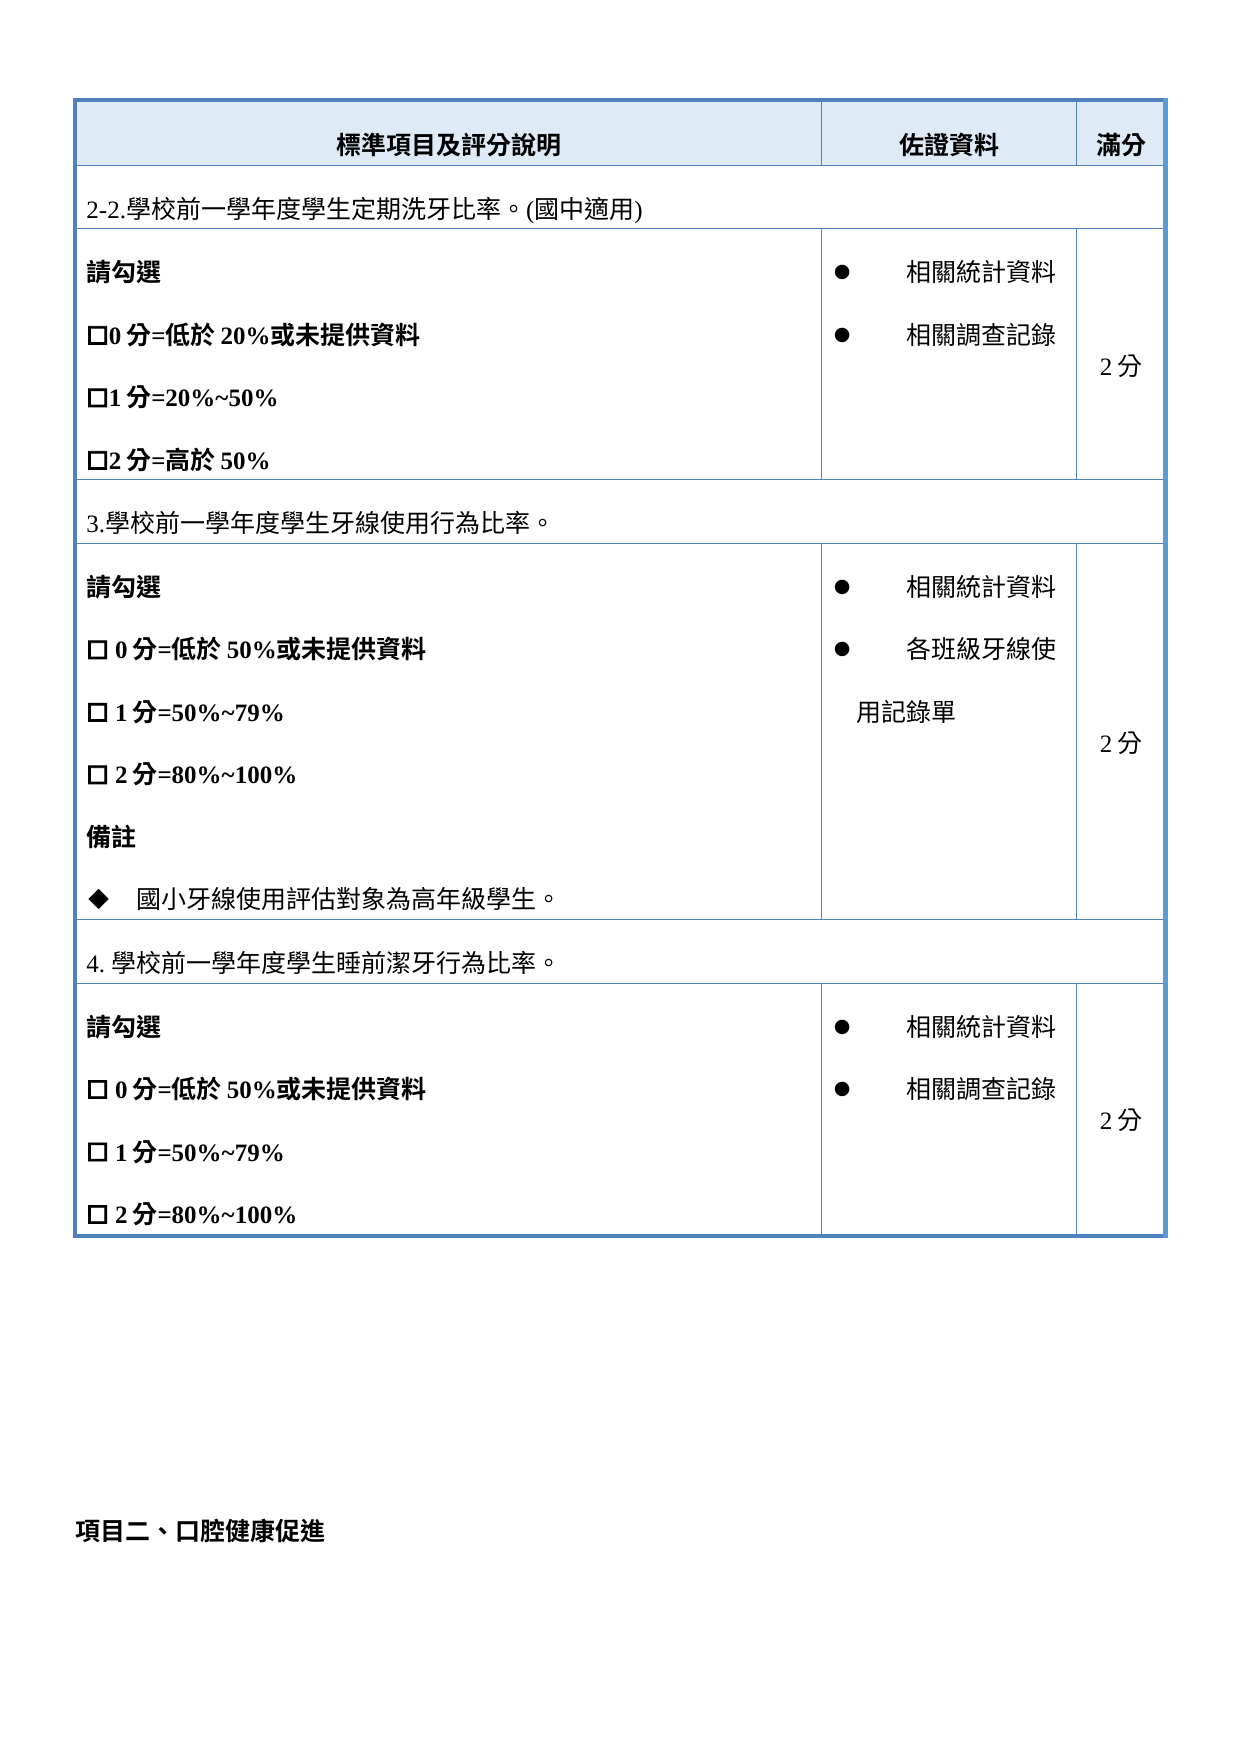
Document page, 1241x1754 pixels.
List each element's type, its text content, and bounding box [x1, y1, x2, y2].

table_cell 3.學校前一學年度學生牙線使用行為比率。 [77, 480, 1163, 543]
table_cell 相關統計資料 各班級牙線使用記錄單 [822, 544, 1076, 919]
table_cell 2-2.學校前一學年度學生定期洗牙比率。(國中適用) [77, 166, 1163, 228]
table_cell 請勾選 0分=低於20%或未提供資料 1分=20%~50% 2分=高於50% [77, 229, 821, 479]
table_cell 請勾選  0分=低於50%或未提供資料  1分=50%~79%  2分=80%~100% [77, 984, 821, 1233]
table_cell 請勾選  0分=低於50%或未提供資料  1分=50%~79%  2分=80%~100% 備註 國小牙線使用評估對象為高年級學生。 [77, 544, 821, 919]
table_cell 相關統計資料 相關調查記錄 [822, 984, 1076, 1233]
table_cell 相關統計資料 相關調查記錄 [822, 229, 1076, 479]
text 項目二、口腔健康促進 [75, 1488, 1165, 1551]
table_header 佐證資料 [822, 102, 1076, 165]
table_cell 2分 [1077, 229, 1163, 479]
table_header 滿分 [1077, 102, 1163, 165]
table_header 標準項目及評分說明 [77, 102, 821, 165]
table_cell 4. 學校前一學年度學生睡前潔牙行為比率。 [77, 920, 1163, 982]
table_cell 2分 [1077, 984, 1163, 1233]
table_cell 2分 [1077, 544, 1163, 919]
